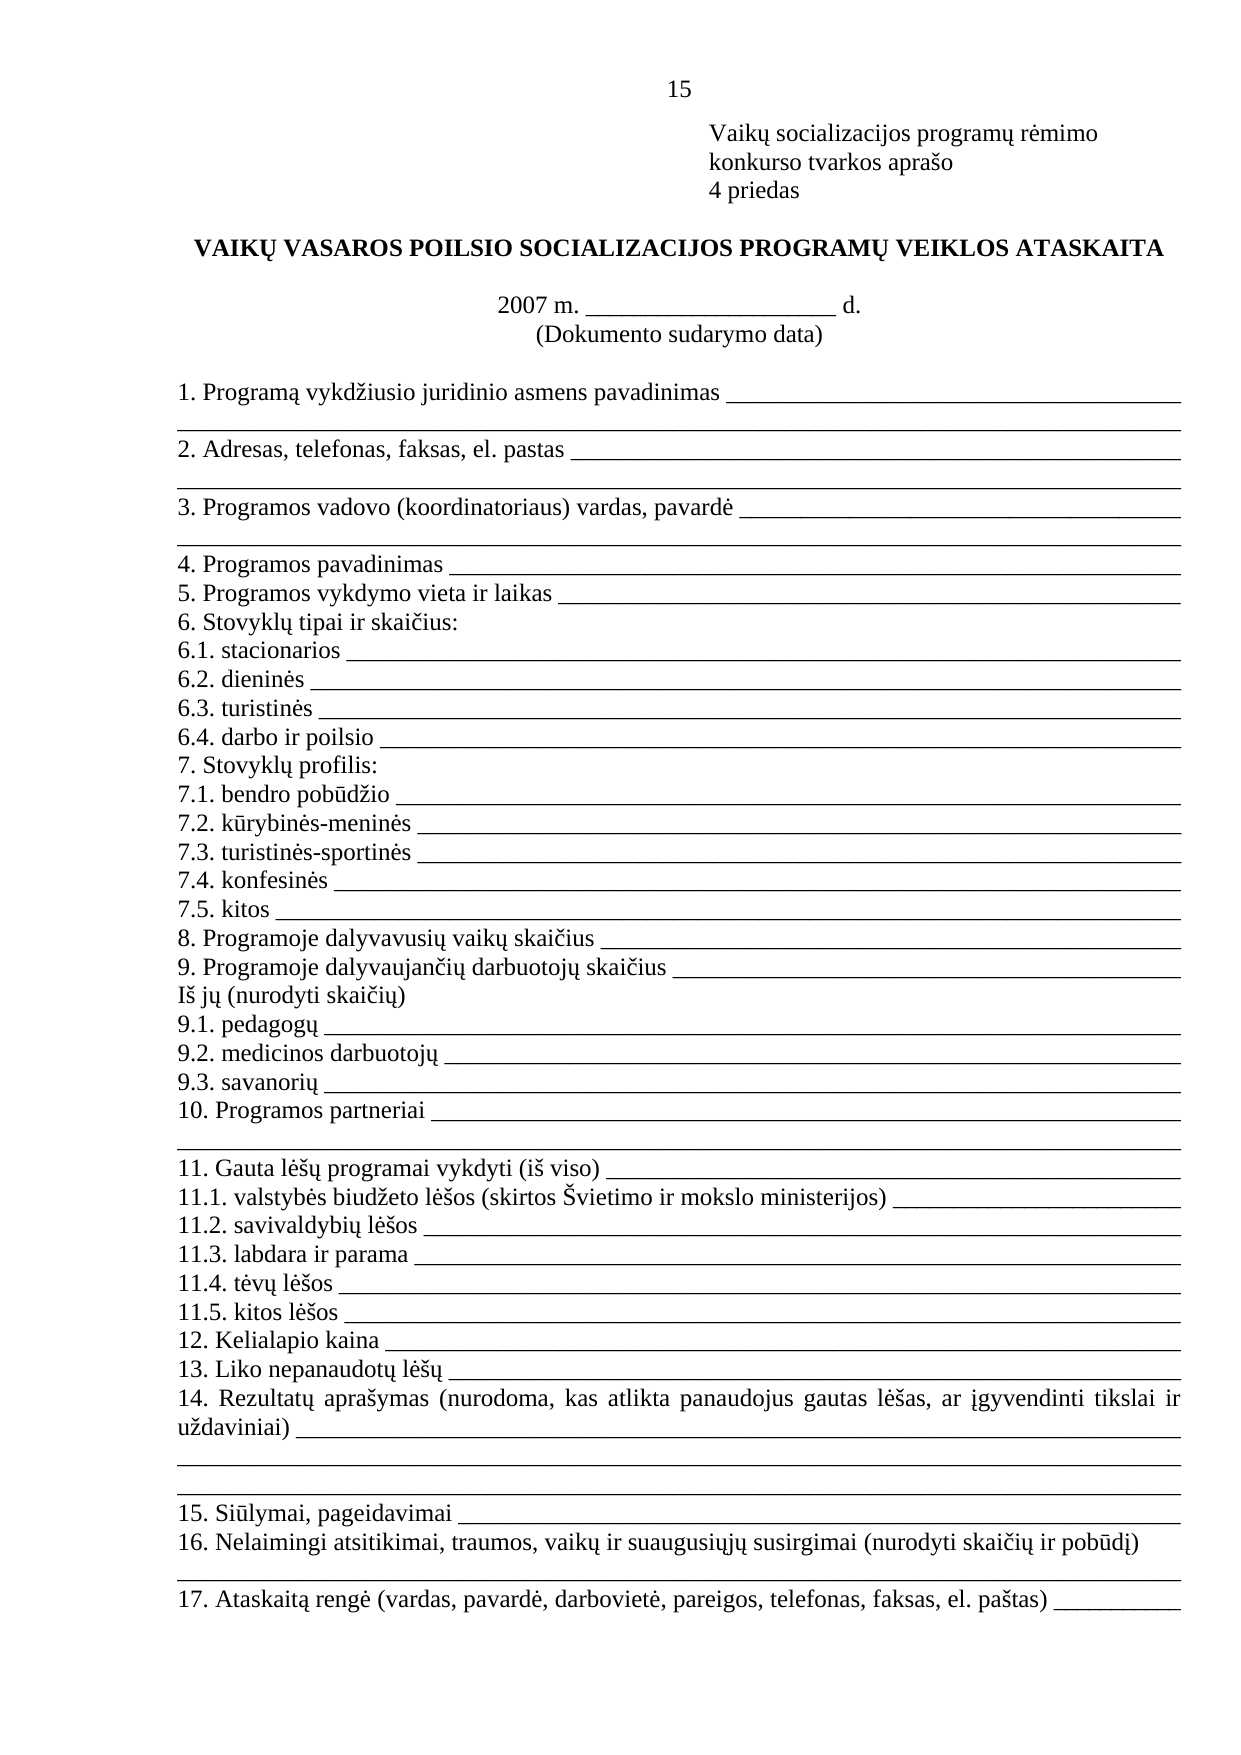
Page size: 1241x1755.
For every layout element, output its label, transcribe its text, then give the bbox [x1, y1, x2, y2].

text 7.2. kūrybinės-meninės [177, 808, 1181, 837]
text 7.5. kitos [177, 894, 1181, 923]
text 11. Gauta lėšų programai vykdyti (iš viso) [177, 1153, 1181, 1182]
text (Dokumento sudarymo data) [177, 319, 1181, 348]
text Iš jų (nurodyti skaičių) [177, 981, 1181, 1009]
text 11.5. kitos lėšos [177, 1297, 1181, 1326]
text 8. Programoje dalyvavusių vaikų skaičius [177, 923, 1181, 952]
text 6.3. turistinės [177, 693, 1181, 722]
text 9. Programoje dalyvaujančių darbuotojų skaičius [177, 952, 1181, 981]
text 5. Programos vykdymo vieta ir laikas [177, 578, 1181, 607]
text 2. Adresas, telefonas, faksas, el. pastas [177, 434, 1181, 463]
text 1. Programą vykdžiusio juridinio asmens pavadinimas [177, 377, 1181, 406]
text 16. Nelaimingi atsitikimai, traumos, vaikų ir suaugusiųjų susirgimai (nurodyti skaičių ir pobūdį) [177, 1527, 1181, 1556]
text 7. Stovyklų profilis: [177, 751, 1181, 779]
text 9.2. medicinos darbuotojų [177, 1038, 1181, 1067]
text 6.1. stacionarios [177, 636, 1181, 664]
text 15. Siūlymai, pageidavimai [177, 1498, 1181, 1527]
text 14. Rezultatų aprašymas (nurodoma, kas atlikta panaudojus gautas lėšas, ar įgyvendinti tikslai ir uždaviniai) [177, 1383, 1181, 1441]
text 6. Stovyklų tipai ir skaičius: [177, 607, 1181, 636]
text 13. Liko nepanaudotų lėšų [177, 1354, 1181, 1383]
text 12. Kelialapio kaina [177, 1326, 1181, 1354]
text 4 priedas [177, 176, 1181, 204]
text 4. Programos pavadinimas [177, 549, 1181, 578]
text 2007 m. d. [177, 291, 1181, 319]
text 7.1. bendro pobūdžio [177, 779, 1181, 808]
text 11.3. labdara ir parama [177, 1239, 1181, 1268]
text 11.4. tėvų lėšos [177, 1268, 1181, 1297]
text 9.1. pedagogų [177, 1009, 1181, 1038]
text 3. Programos vadovo (koordinatoriaus) vardas, pavardė [177, 492, 1181, 521]
text 7.4. konfesinės [177, 866, 1181, 894]
text 6.4. darbo ir poilsio [177, 722, 1181, 751]
text 10. Programos partneriai [177, 1096, 1181, 1124]
text 6.2. dieninės [177, 664, 1181, 693]
text VAIKŲ VASAROS POILSIO SOCIALIZACIJOS PROGRAMŲ VEIKLOS ATASKAITA [177, 233, 1181, 262]
text 11.1. valstybės biudžeto lėšos (skirtos Švietimo ir mokslo ministerijos) [177, 1182, 1181, 1211]
text 9.3. savanorių [177, 1067, 1181, 1096]
text 7.3. turistinės-sportinės [177, 837, 1181, 866]
text 17. Ataskaitą rengė (vardas, pavardė, darbovietė, pareigos, telefonas, faksas, el. paštas) [177, 1584, 1181, 1613]
text konkurso tvarkos aprašo [177, 147, 1181, 176]
text 11.2. savivaldybių lėšos [177, 1211, 1181, 1239]
text Vaikų socializacijos programų rėmimo [177, 118, 1181, 147]
